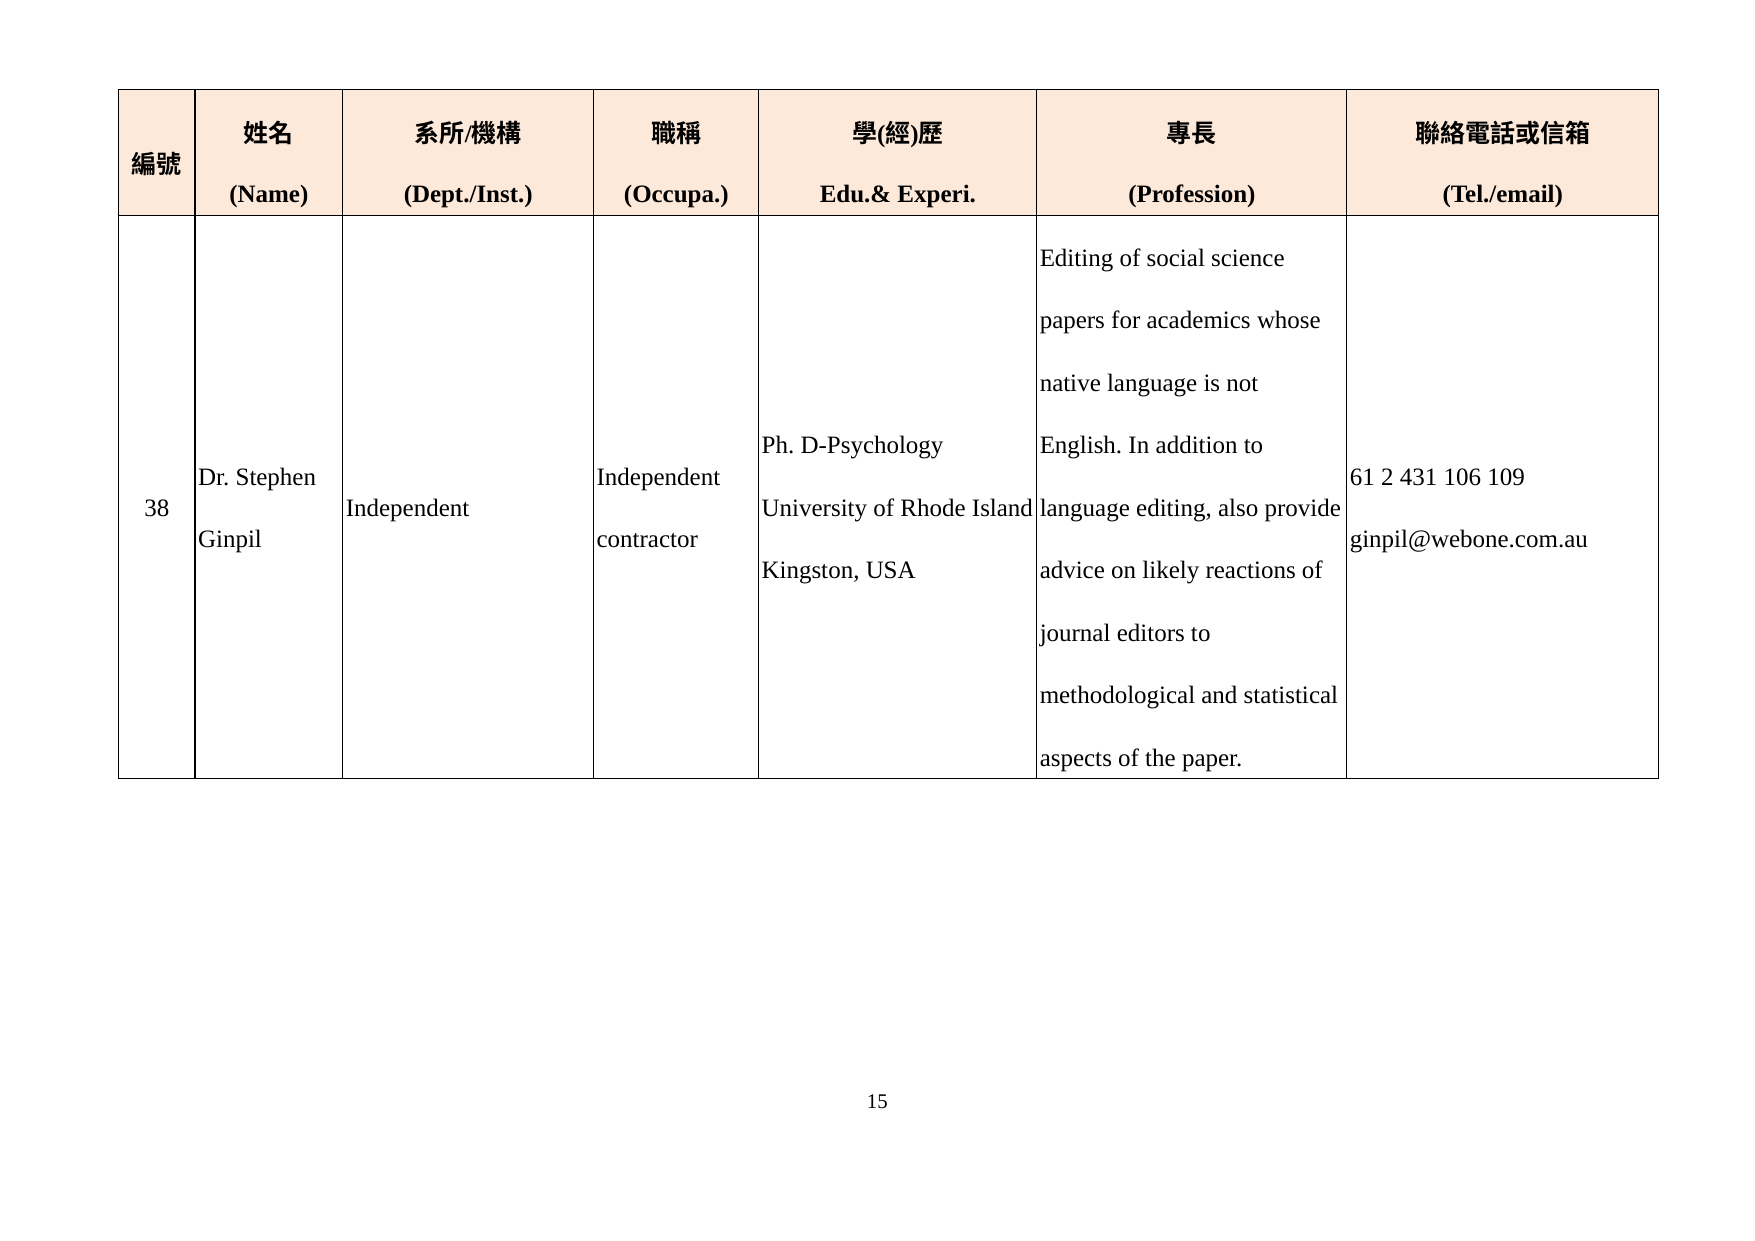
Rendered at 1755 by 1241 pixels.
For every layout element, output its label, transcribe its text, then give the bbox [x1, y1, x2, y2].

table_header 聯絡電話或信箱 (Tel./email) [1347, 90, 1658, 215]
table_cell 61 2 431 106 109 ginpil@webone.com.au [1347, 216, 1658, 778]
table_cell Ph. D-Psychology University of Rhode Island Kingston, USA [759, 216, 1036, 778]
table_cell 38 [119, 216, 194, 778]
table_header 姓名 (Name) [196, 90, 342, 215]
table_header 職稱 (Occupa.) [594, 90, 758, 215]
table_header 專長 (Profession) [1037, 90, 1346, 215]
table_cell Dr. Stephen Ginpil [196, 216, 342, 778]
table_header 編號 [119, 90, 194, 215]
table_header 學(經)歷 Edu.& Experi. [759, 90, 1036, 215]
table_cell Independent contractor [594, 216, 758, 778]
table_header 系所/機構 (Dept./Inst.) [343, 90, 593, 215]
table_cell Editing of social science papers for academics whose native language is not English. In addition to language editing, also provide advice on likely reactions of journal editors to methodological and statistical aspects of the paper. [1037, 216, 1346, 778]
table_cell Independent [343, 216, 593, 778]
